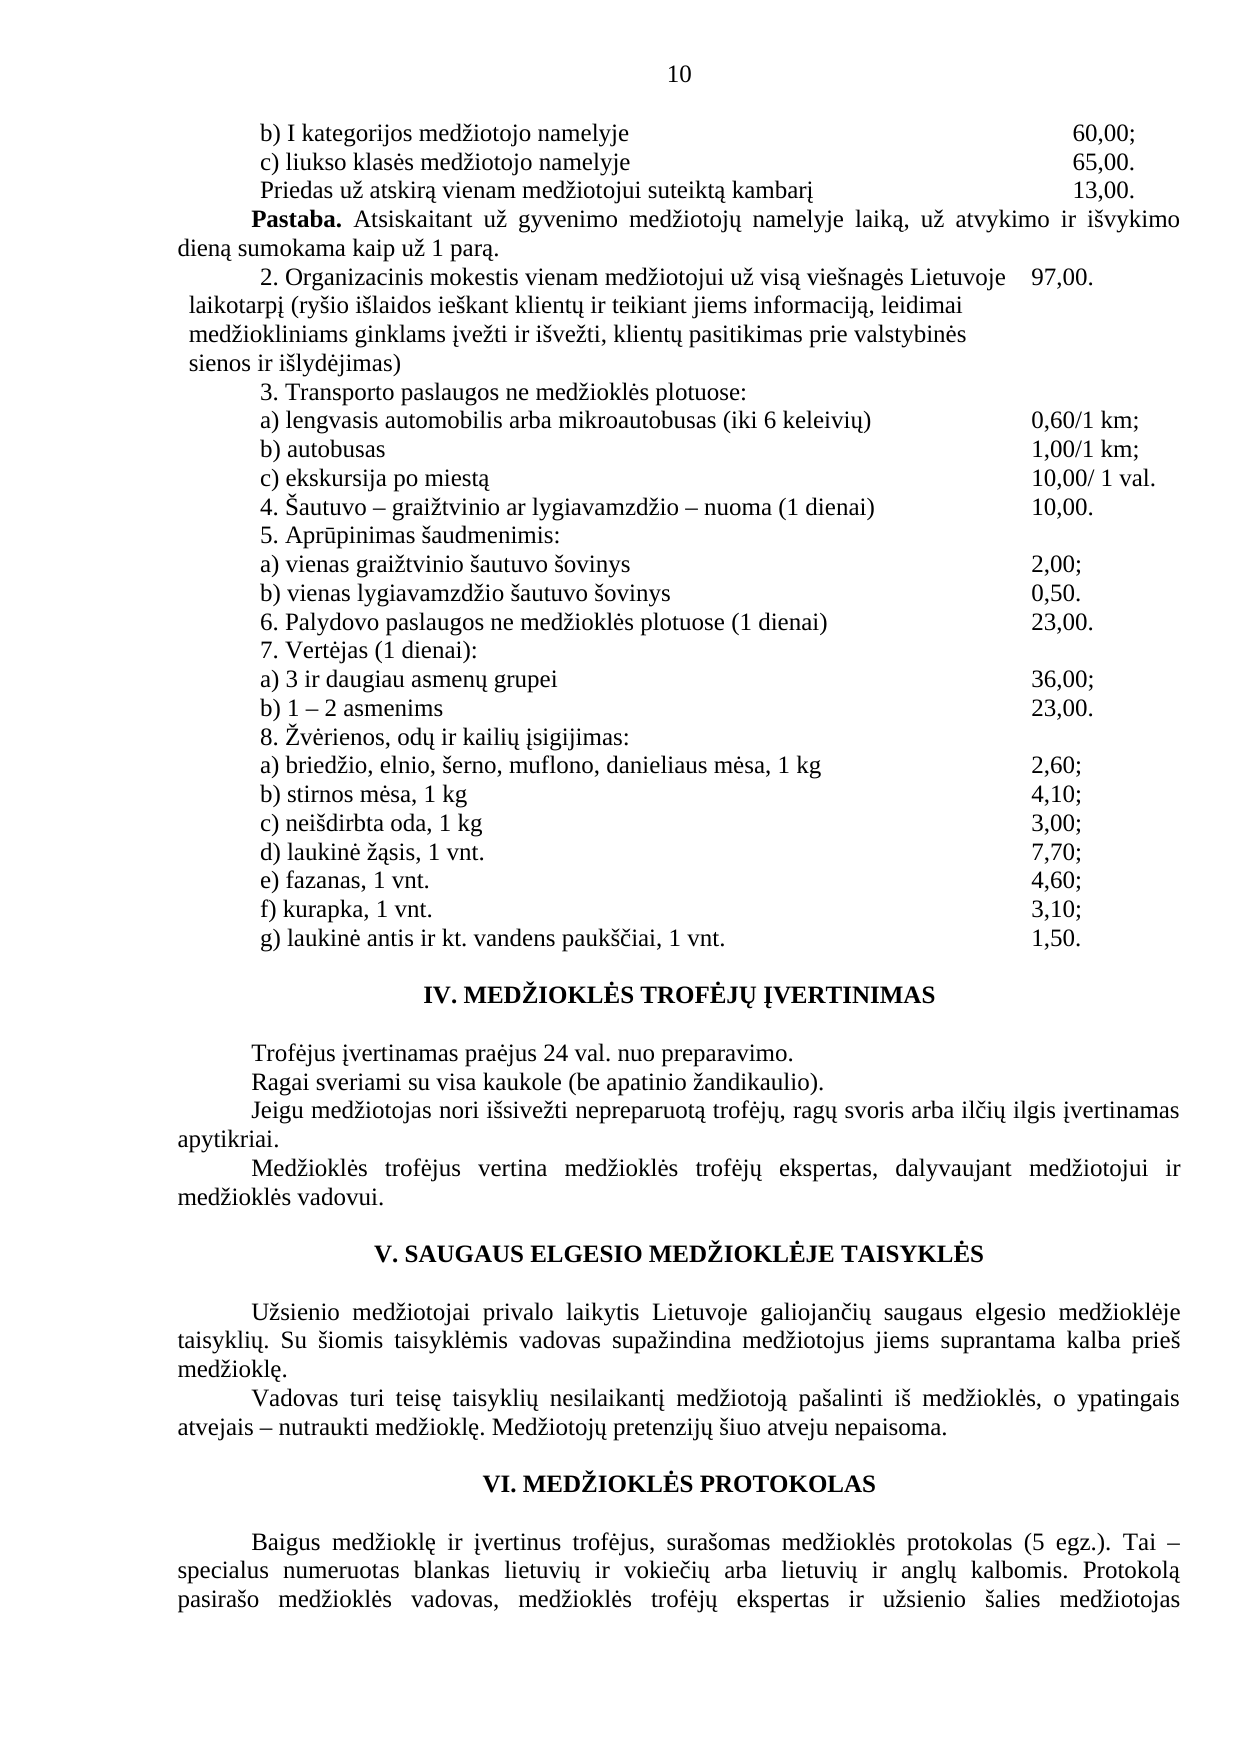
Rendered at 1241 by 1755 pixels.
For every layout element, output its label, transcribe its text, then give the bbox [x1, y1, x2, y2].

table_cell f) kurapka, 1 vnt. [177, 894, 1020, 923]
table_cell 3,00; [1020, 808, 1181, 837]
text VI. Medžioklės protokolas [177, 1469, 1181, 1498]
table_cell 10,00. [1020, 492, 1181, 521]
table_cell 3,10; [1020, 894, 1181, 923]
table_cell 7. Vertėjas (1 dienai): [177, 636, 1020, 664]
table_cell 10,00/ 1 val. [1020, 463, 1181, 492]
table_cell [1020, 521, 1181, 549]
table_cell c) neišdirbta oda, 1 kg [177, 808, 1020, 837]
table_cell 1,50. [1020, 923, 1181, 952]
table_cell 6. Palydovo paslaugos ne medžioklės plotuose (1 dienai) [177, 607, 1020, 636]
table_cell a) briedžio, elnio, šerno, muflono, danieliaus mėsa, 1 kg [177, 751, 1020, 779]
table_cell 0,60/1 km; [1020, 406, 1181, 434]
table_cell c) ekskursija po miestą [177, 463, 1020, 492]
text Pastaba. Atsiskaitant už gyvenimo medžiotojų namelyje laiką, už atvykimo ir išvykimo dieną sumokama kaip už 1 parą. [177, 204, 1181, 262]
text Baigus medžioklę ir įvertinus trofėjus, surašomas medžioklės protokolas (5 egz.). Tai – specialus numeruotas blankas lietuvių ir vokiečių arba lietuvių ir anglų kalbomis. Protokolą pasirašo medžioklės vadovas, medžioklės trofėjų ekspertas ir užsienio šalies medžiotojas [177, 1527, 1181, 1613]
text Medžioklės trofėjus vertina medžioklės trofėjų ekspertas, dalyvaujant medžiotojui ir medžioklės vadovui. [177, 1153, 1181, 1211]
text IV. Medžioklės trofėjų įvertinimas [177, 981, 1181, 1009]
table_cell b) vienas lygiavamzdžio šautuvo šovinys [177, 578, 1020, 607]
text Trofėjus įvertinamas praėjus 24 val. nuo preparavimo. [177, 1038, 1181, 1067]
table_cell b) 1 – 2 asmenims [177, 693, 1020, 722]
table_cell 2,00; [1020, 549, 1181, 578]
table_cell b) I kategorijos medžiotojo namelyje [177, 118, 1061, 147]
text V. Saugaus elgesio medžioklėje taisyklės [177, 1239, 1181, 1268]
text Jeigu medžiotojas nori išsivežti nepreparuotą trofėjų, ragų svoris arba ilčių ilgis įvertinamas apytikriai. [177, 1096, 1181, 1153]
table_cell [1020, 377, 1181, 406]
table_cell 5. Aprūpinimas šaudmenimis: [177, 521, 1020, 549]
table_cell [1020, 636, 1181, 664]
table_cell 4,10; [1020, 779, 1181, 808]
table_cell 4. Šautuvo – graižtvinio ar lygiavamzdžio – nuoma (1 dienai) [177, 492, 1020, 521]
table_cell b) stirnos mėsa, 1 kg [177, 779, 1020, 808]
table_cell Priedas už atskirą vienam medžiotojui suteiktą kambarį [177, 176, 1061, 204]
table_cell 0,50. [1020, 578, 1181, 607]
table_cell a) 3 ir daugiau asmenų grupei [177, 664, 1020, 693]
table_cell a) lengvasis automobilis arba mikroautobusas (iki 6 keleivių) [177, 406, 1020, 434]
table_cell 60,00; [1061, 118, 1181, 147]
table_cell 8. Žvėrienos, odų ir kailių įsigijimas: [177, 722, 1020, 751]
table_cell g) laukinė antis ir kt. vandens paukščiai, 1 vnt. [177, 923, 1020, 952]
table_cell 1,00/1 km; [1020, 434, 1181, 463]
table_cell a) vienas graižtvinio šautuvo šovinys [177, 549, 1020, 578]
table_cell 23,00. [1020, 607, 1181, 636]
text Užsienio medžiotojai privalo laikytis Lietuvoje galiojančių saugaus elgesio medžioklėje taisyklių. Su šiomis taisyklėmis vadovas supažindina medžiotojus jiems suprantama kalba prieš medžioklę. [177, 1297, 1181, 1383]
table_cell 65,00. [1061, 147, 1181, 176]
table_cell d) laukinė žąsis, 1 vnt. [177, 837, 1020, 866]
table_cell 4,60; [1020, 866, 1181, 894]
table_cell 7,70; [1020, 837, 1181, 866]
table_cell c) liukso klasės medžiotojo namelyje [177, 147, 1061, 176]
table_header 97,00. [1020, 262, 1181, 377]
table_cell 36,00; [1020, 664, 1181, 693]
text Vadovas turi teisę taisyklių nesilaikantį medžiotoją pašalinti iš medžioklės, o ypatingais atvejais – nutraukti medžioklę. Medžiotojų pretenzijų šiuo atveju nepaisoma. [177, 1383, 1181, 1441]
table_cell 23,00. [1020, 693, 1181, 722]
table_cell 13,00. [1061, 176, 1181, 204]
table_cell [1020, 722, 1181, 751]
table_cell b) autobusas [177, 434, 1020, 463]
table_header 2. Organizacinis mokestis vienam medžiotojui už visą viešnagės Lietuvoje laikotarpį (ryšio išlaidos ieškant klientų ir teikiant jiems informaciją, leidimai medžiokliniams ginklams įvežti ir išvežti, klientų pasitikimas prie valstybinės sienos ir išlydėjimas) [177, 262, 1020, 377]
text Ragai sveriami su visa kaukole (be apatinio žandikaulio). [177, 1067, 1181, 1096]
table_cell e) fazanas, 1 vnt. [177, 866, 1020, 894]
table_cell 3. Transporto paslaugos ne medžioklės plotuose: [177, 377, 1020, 406]
table_cell 2,60; [1020, 751, 1181, 779]
